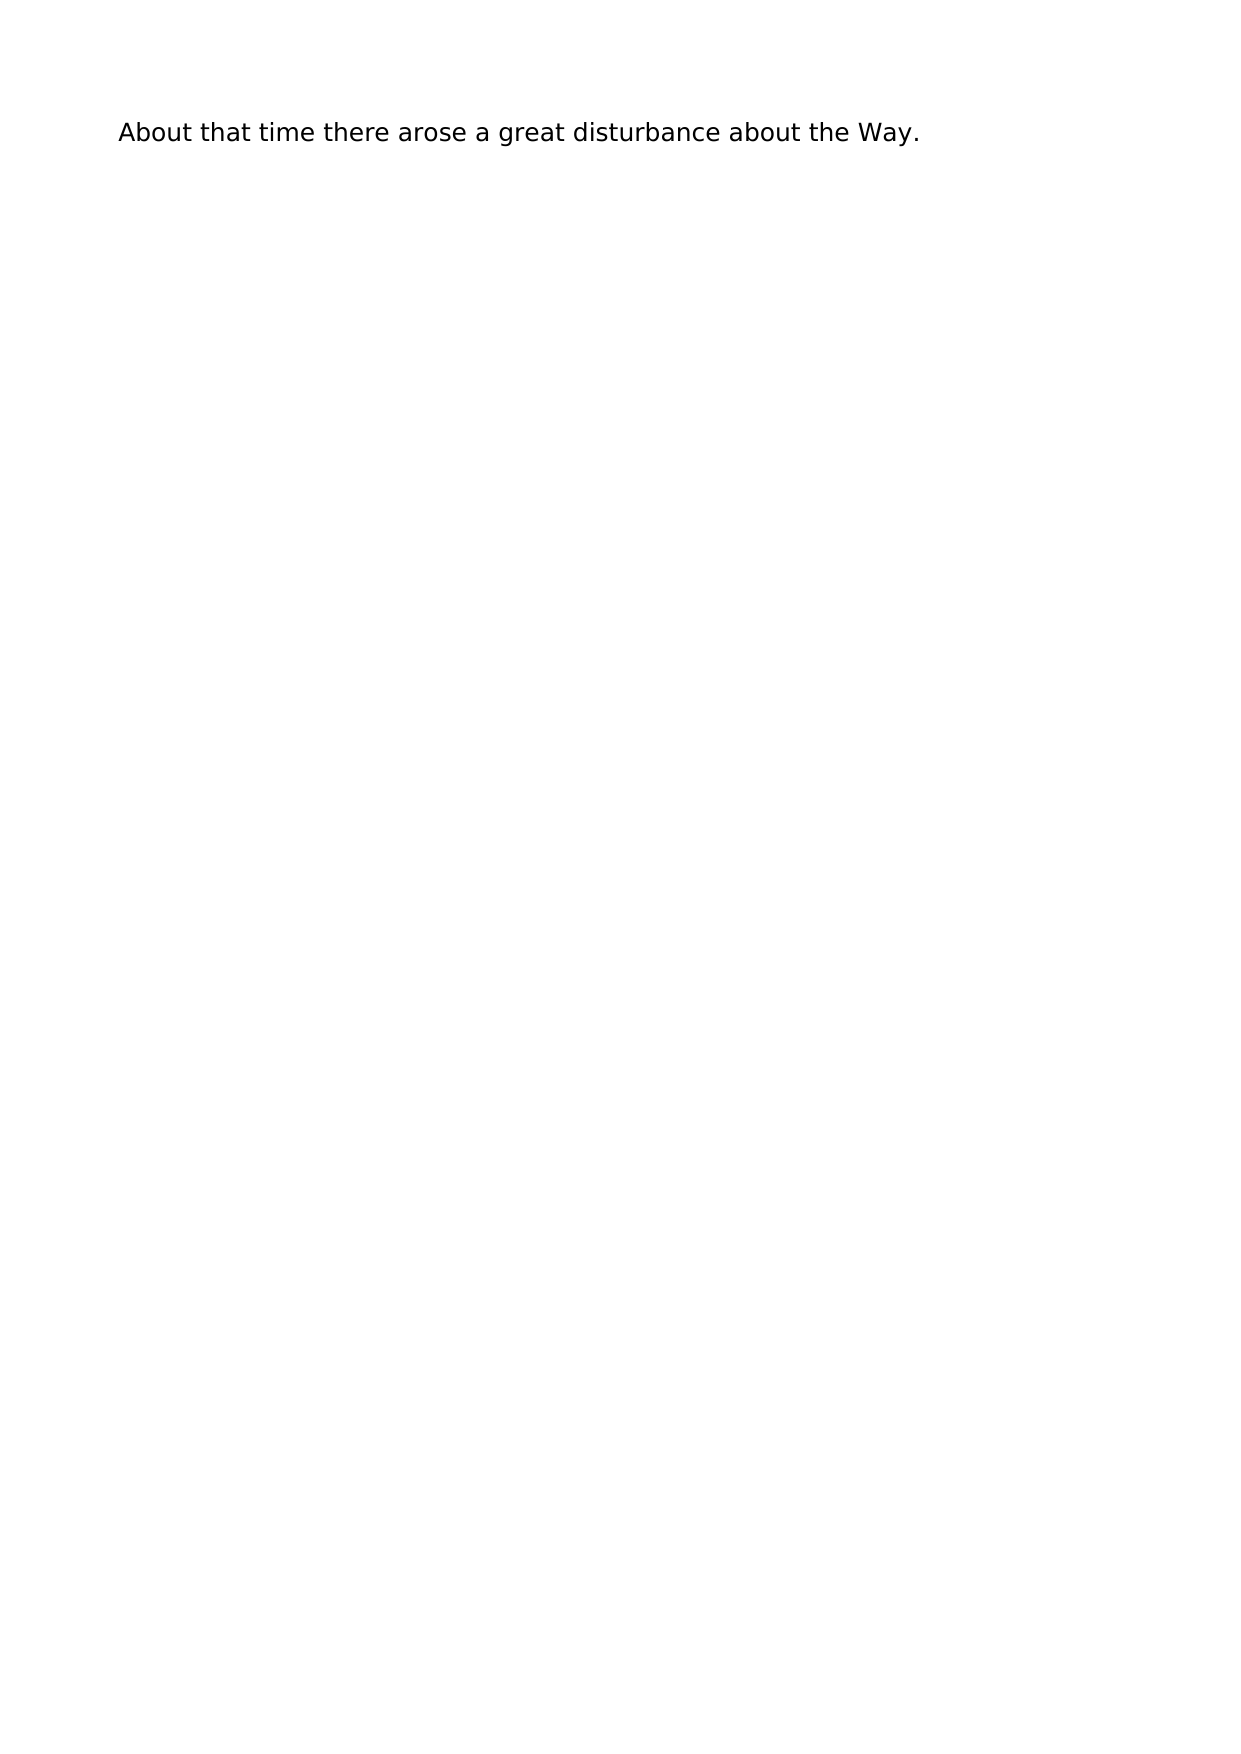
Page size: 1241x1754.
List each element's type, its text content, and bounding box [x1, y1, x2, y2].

text About that time there arose a great disturbance about the Way. [118, 118, 1122, 147]
